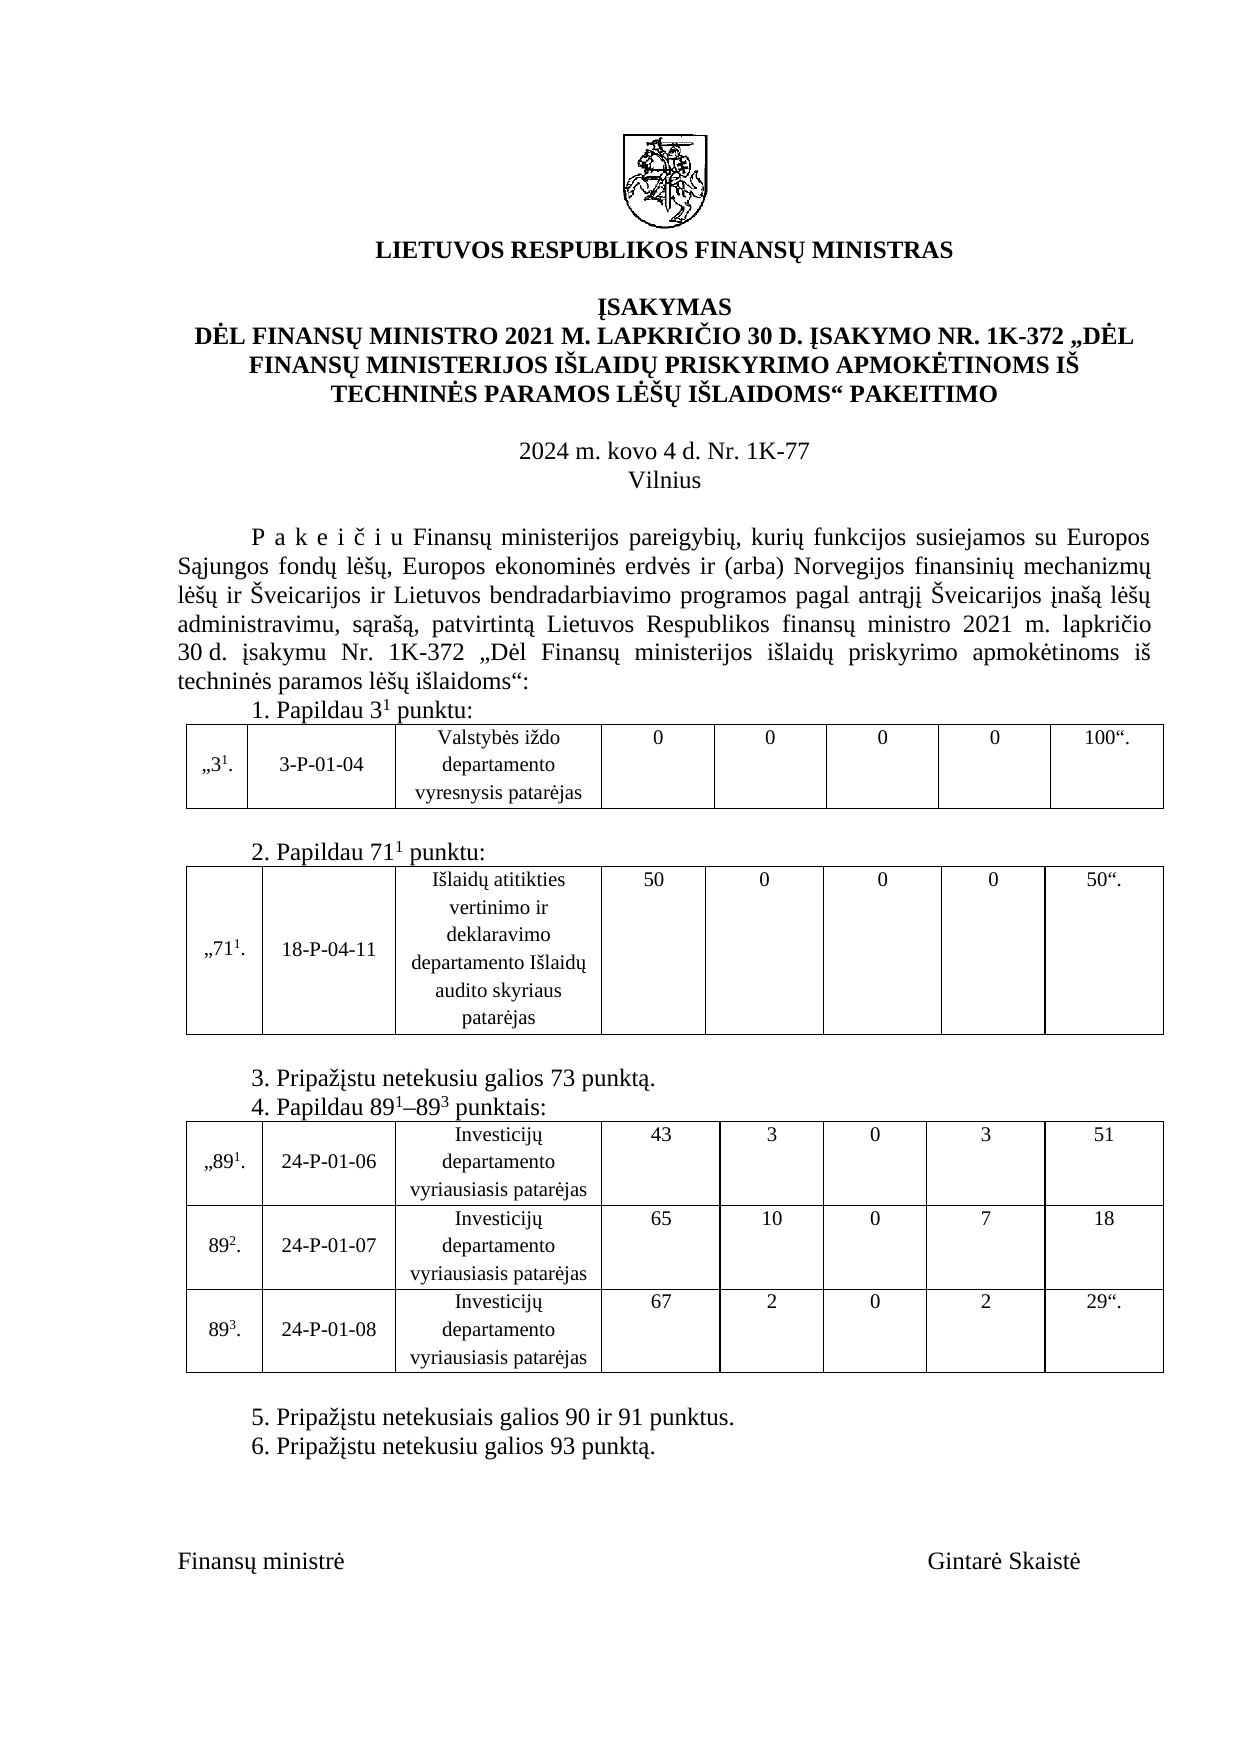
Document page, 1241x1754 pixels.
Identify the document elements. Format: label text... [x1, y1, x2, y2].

table_cell 29“. [1046, 1290, 1163, 1372]
text DĖL FINANSŲ MINISTRO 2021 M. LAPKRIČIO 30 D. ĮSAKYMO NR. 1K-372 „DĖL FINANSŲ MINISTERIJOS IŠLAIDŲ PRISKYRIMO APMOKĖTINOMS IŠ TECHNINĖS PARAMOS LĖŠŲ IŠLAIDOMS“ PAKEITIMO [177, 321, 1152, 407]
table_cell 10 [721, 1206, 823, 1288]
table_header 51 [1046, 1122, 1163, 1204]
table_header „31. [187, 725, 247, 807]
table_cell 24-P-01-08 [263, 1290, 395, 1372]
table_cell Investicijų departamento vyriausiasis patarėjas [396, 1290, 601, 1372]
text Finansų ministrė Gintarė Skaistė [177, 1546, 1152, 1574]
text LIETUVOS RESPUBLIKOS FINANSŲ MINISTRAS [177, 235, 1152, 264]
table_header 0 [715, 725, 826, 807]
table_cell 65 [602, 1206, 719, 1288]
table_cell 18 [1046, 1206, 1163, 1288]
table_cell Investicijų departamento vyriausiasis patarėjas [396, 1206, 601, 1288]
table_header 50 [602, 867, 705, 1033]
table_cell 67 [602, 1290, 719, 1372]
table_header 100“. [1051, 725, 1163, 807]
table_cell 892. [187, 1206, 262, 1288]
text 2. Papildau 711 punktu: [177, 837, 1152, 866]
text 2024 m. kovo 4 d. Nr. 1K-77 [177, 436, 1152, 465]
text 5. Pripažįstu netekusiais galios 90 ir 91 punktus. [177, 1402, 1152, 1431]
table_header 3 [927, 1122, 1044, 1204]
table_header 0 [827, 725, 938, 807]
table_header Investicijų departamento vyriausiasis patarėjas [396, 1122, 601, 1204]
table_header 50“. [1046, 867, 1163, 1033]
table_header 43 [602, 1122, 719, 1204]
table_header 18-P-04-11 [263, 867, 395, 1033]
table_header 3 [721, 1122, 823, 1204]
table_header Išlaidų atitikties vertinimo ir deklaravimo departamento Išlaidų audito skyriaus patarėjas [396, 867, 601, 1033]
text Vilnius [177, 465, 1152, 494]
table_cell 0 [824, 1206, 926, 1288]
table_cell 7 [927, 1206, 1044, 1288]
text 3. Pripažįstu netekusiu galios 73 punktą. [177, 1063, 1152, 1092]
table_header 0 [939, 725, 1050, 807]
table_header „711. [187, 867, 262, 1033]
text 1. Papildau 31 punktu: [177, 695, 1152, 724]
table_header „891. [187, 1122, 262, 1204]
table_header 0 [706, 867, 823, 1033]
table_header 0 [824, 1122, 926, 1204]
text P a k e i č i u Finansų ministerijos pareigybių, kurių funkcijos susiejamos su Europos Sąjungos fondų lėšų, Europos ekonominės erdvės ir (arba) Norvegijos finansinių mechanizmų lėšų ir Šveicarijos ir Lietuvos bendradarbiavimo programos pagal antrąjį Šveicarijos įnašą lėšų administravimu, sąrašą, patvirtintą Lietuvos Respublikos finansų ministro 2021 m. lapkričio 30 d. įsakymu Nr. 1K-372 „Dėl Finansų ministerijos išlaidų priskyrimo apmokėtinoms iš techninės paramos lėšų išlaidoms“: [177, 522, 1152, 695]
table_header 0 [824, 867, 941, 1033]
table_header 0 [942, 867, 1044, 1033]
table_header 3-P-01-04 [248, 725, 395, 807]
table_cell 0 [824, 1290, 926, 1372]
table_cell 2 [721, 1290, 823, 1372]
table_header 24-P-01-06 [263, 1122, 395, 1204]
table_cell 24-P-01-07 [263, 1206, 395, 1288]
table_cell 2 [927, 1290, 1044, 1372]
table_cell 893. [187, 1290, 262, 1372]
text 4. Papildau 891–893 punktais: [177, 1092, 1152, 1121]
table_header 0 [602, 725, 714, 807]
text 6. Pripažįstu netekusiu galios 93 punktą. [177, 1431, 1152, 1459]
table_header Valstybės iždo departamento vyresnysis patarėjas [396, 725, 601, 807]
text ĮSAKYMAS [177, 292, 1152, 321]
